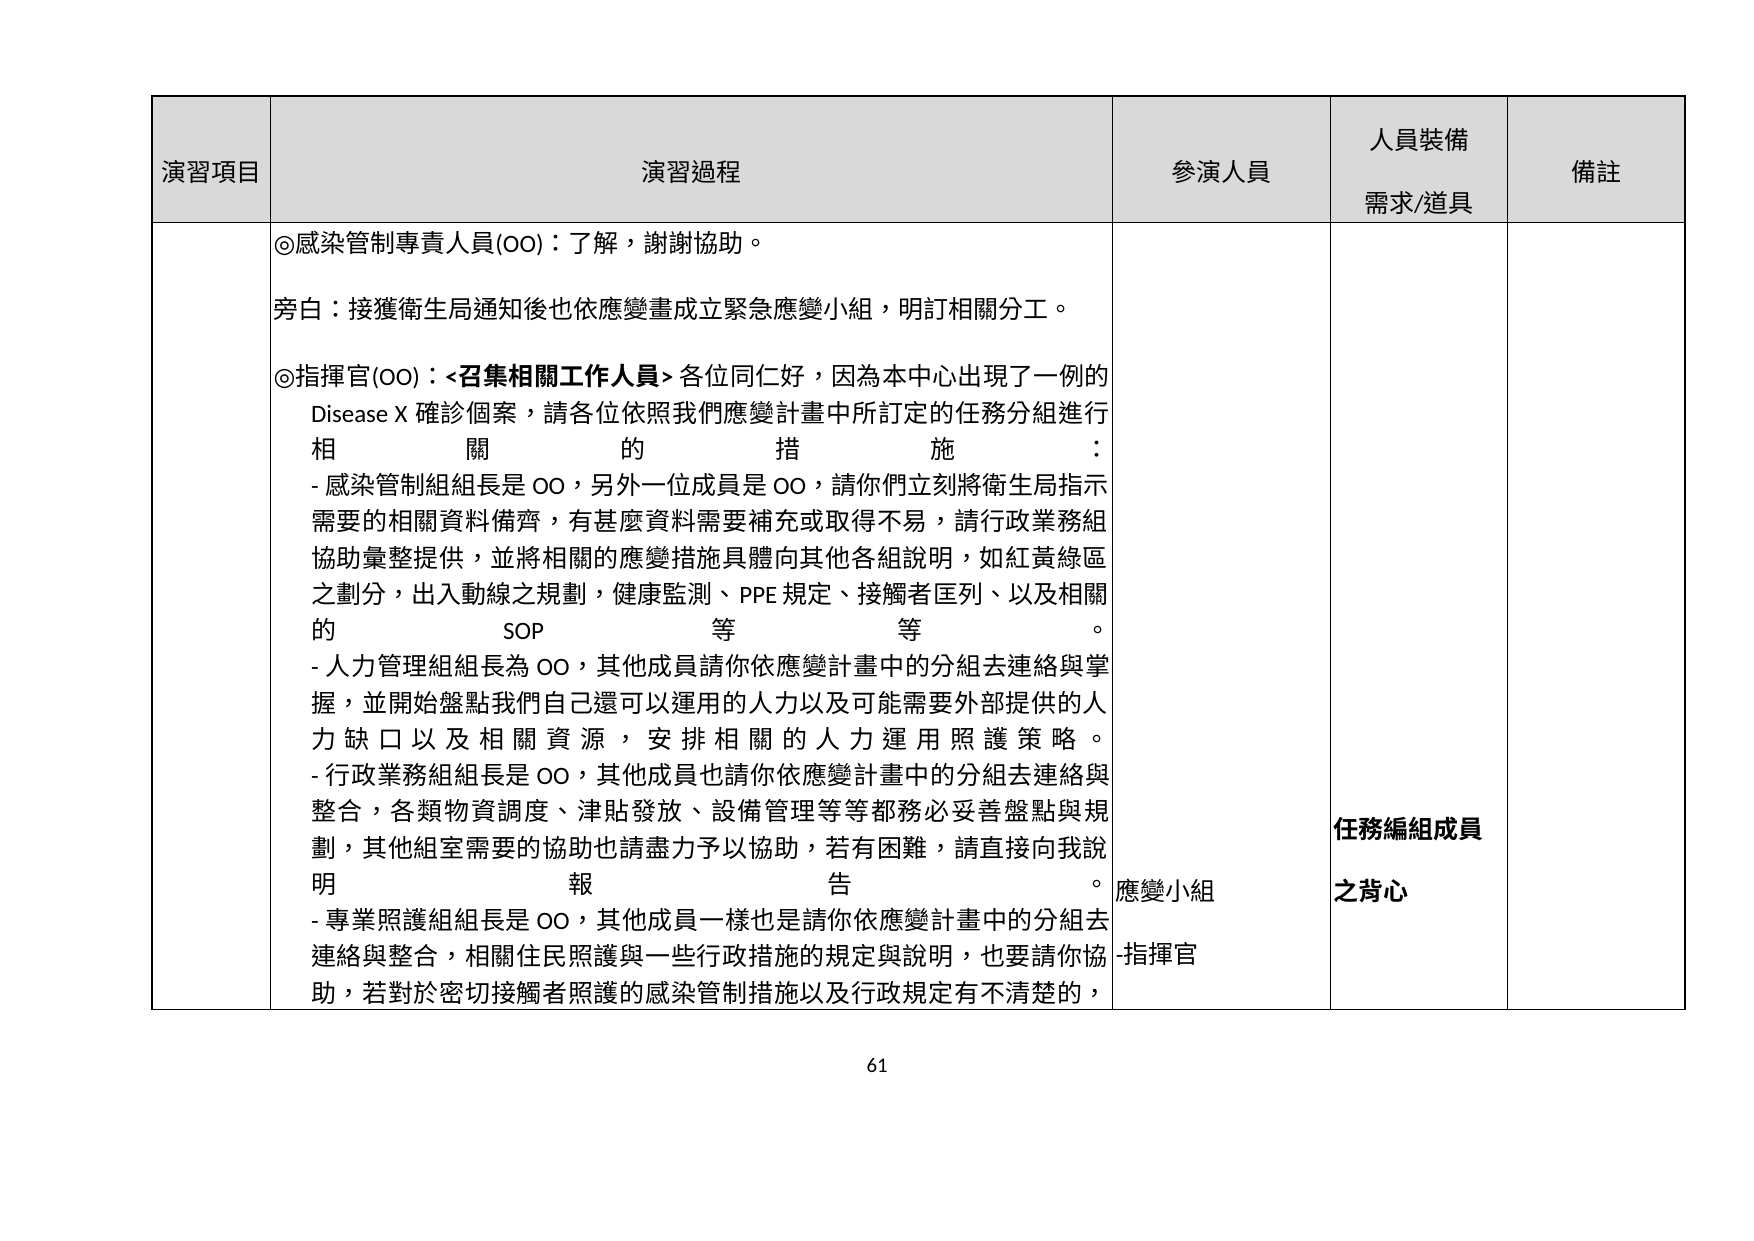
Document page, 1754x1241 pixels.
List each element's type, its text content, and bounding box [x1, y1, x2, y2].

table_header 演習過程 [271, 97, 1112, 222]
table_header 演習項目 [153, 97, 270, 222]
table_header 參演人員 [1113, 97, 1330, 222]
table_cell [153, 223, 270, 1009]
table_header 人員裝備 需求/道具 [1331, 97, 1507, 222]
table_cell [1508, 223, 1684, 1009]
table_header 備註 [1508, 97, 1684, 222]
table_cell 任務編組成員之背心 [1331, 223, 1507, 1009]
table_cell 應變小組 -指揮官 [1113, 223, 1330, 1009]
table_cell ◎感染管制專責人員(OO)：了解，謝謝協助。 旁白：接獲衛生局通知後也依應變畫成立緊急應變小組，明訂相關分工。 ◎指揮官(OO)：<召集相關工作人員> 各位同仁好，因為本中心出現了一例的Disease X 確診個案，請各位依照我們應變計畫中所訂定的任務分組進行相關的措施： - 感染管制組組長是OO，另外一位成員是OO，請你們立刻將衛生局指示需要的相關資料備齊，有甚麼資料需要補充或取得不易，請行政業務組協助彙整提供，並將相關的應變措施具體向其他各組說明，如紅黃綠區之劃分，出入動線之規劃，健康監測、PPE規定、接觸者匡列、以及相關的SOP等等。 - 人力管理組組長為OO，其他成員請你依應變計畫中的分組去連絡與掌握，並開始盤點我們自己還可以運用的人力以及可能需要外部提供的人力缺口以及相關資源，安排相關的人力運用照護策略。 - 行政業務組組長是OO，其他成員也請你依應變計畫中的分組去連絡與整合，各類物資調度、津貼發放、設備管理等等都務必妥善盤點與規劃，其他組室需要的協助也請盡力予以協助，若有困難，請直接向我說明報告。 - 專業照護組組長是OO，其他成員一樣也是請你依應變計畫中的分組去連絡與整合，相關住民照護與一些行政措施的規定與說明，也要請你協助，若對於密切接觸者照護的感染管制措施以及行政規定有不清楚的， [271, 223, 1112, 1009]
